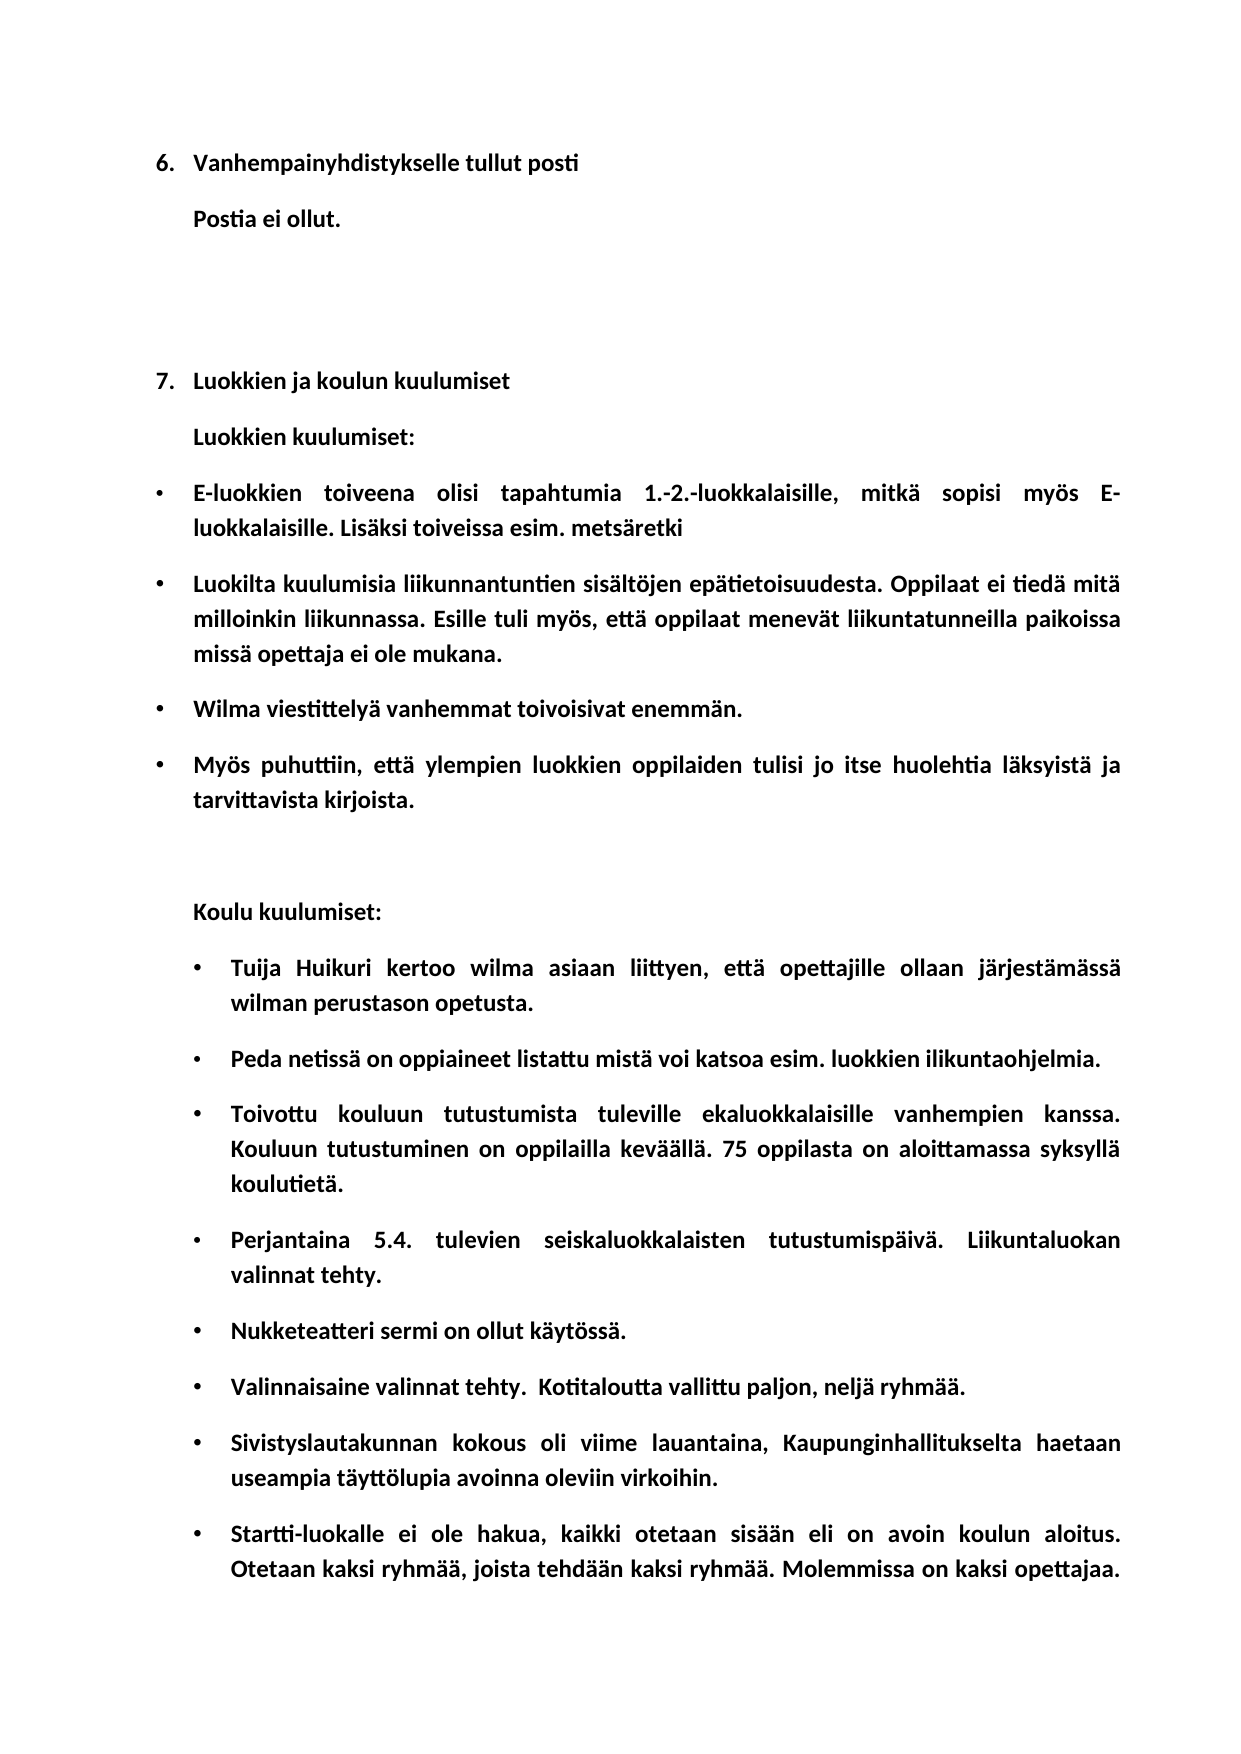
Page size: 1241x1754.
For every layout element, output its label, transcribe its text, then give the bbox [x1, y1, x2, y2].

list Toivottu kouluun tutustumista tuleville ekaluokkalaisille vanhempien kanssa. Kouluun tutustuminen on oppilailla keväällä. 75 oppilasta on aloittamassa syksyllä koulutietä. [193, 1099, 1122, 1199]
list Tuija Huikuri kertoo wilma asiaan liittyen, että opettajille ollaan järjestämässä wilman perustason opetusta. [193, 952, 1122, 1017]
text Koulu kuulumiset: [156, 896, 1122, 927]
list Luokilta kuulumisia liikunnantuntien sisältöjen epätietoisuudesta. Oppilaat ei tiedä mitä milloinkin liikunnassa. Esille tuli myös, että oppilaat menevät liikuntatunneilla paikoissa missä opettaja ei ole mukana. [156, 568, 1122, 668]
list Myös puhuttiin, että ylempien luokkien oppilaiden tulisi jo itse huolehtia läksyistä ja tarvittavista kirjoista. [156, 749, 1122, 815]
list Perjantaina 5.4. tulevien seiskaluokkalaisten tutustumispäivä. Liikuntaluokan valinnat tehty. [193, 1224, 1122, 1290]
list E-luokkien toiveena olisi tapahtumia 1.-2.-luokkalaisille, mitkä sopisi myös E-luokkalaisille. Lisäksi toiveissa esim. metsäretki [156, 477, 1122, 542]
list Vanhempainyhdistykselle tullut posti [156, 148, 1122, 178]
list Postia ei ollut. [193, 203, 1122, 234]
list Peda netissä on oppiaineet listattu mistä voi katsoa esim. luokkien ilikuntaohjelmia. [193, 1043, 1122, 1073]
list Luokkien kuulumiset: [193, 421, 1122, 452]
list Startti-luokalle ei ole hakua, kaikki otetaan sisään eli on avoin koulun aloitus. Otetaan kaksi ryhmää, joista tehdään kaksi ryhmää. Molemmissa on kaksi opettajaa. [193, 1518, 1122, 1583]
list Sivistyslautakunnan kokous oli viime lauantaina, Kaupunginhallitukselta haetaan useampia täyttölupia avoinna oleviin virkoihin. [193, 1427, 1122, 1492]
list Wilma viestittelyä vanhemmat toivoisivat enemmän. [156, 694, 1122, 724]
list Nukketeatteri sermi on ollut käytössä. [193, 1315, 1122, 1346]
list Valinnaisaine valinnat tehty. Kotitaloutta vallittu paljon, neljä ryhmää. [193, 1371, 1122, 1402]
list Luokkien ja koulun kuulumiset [156, 365, 1122, 396]
